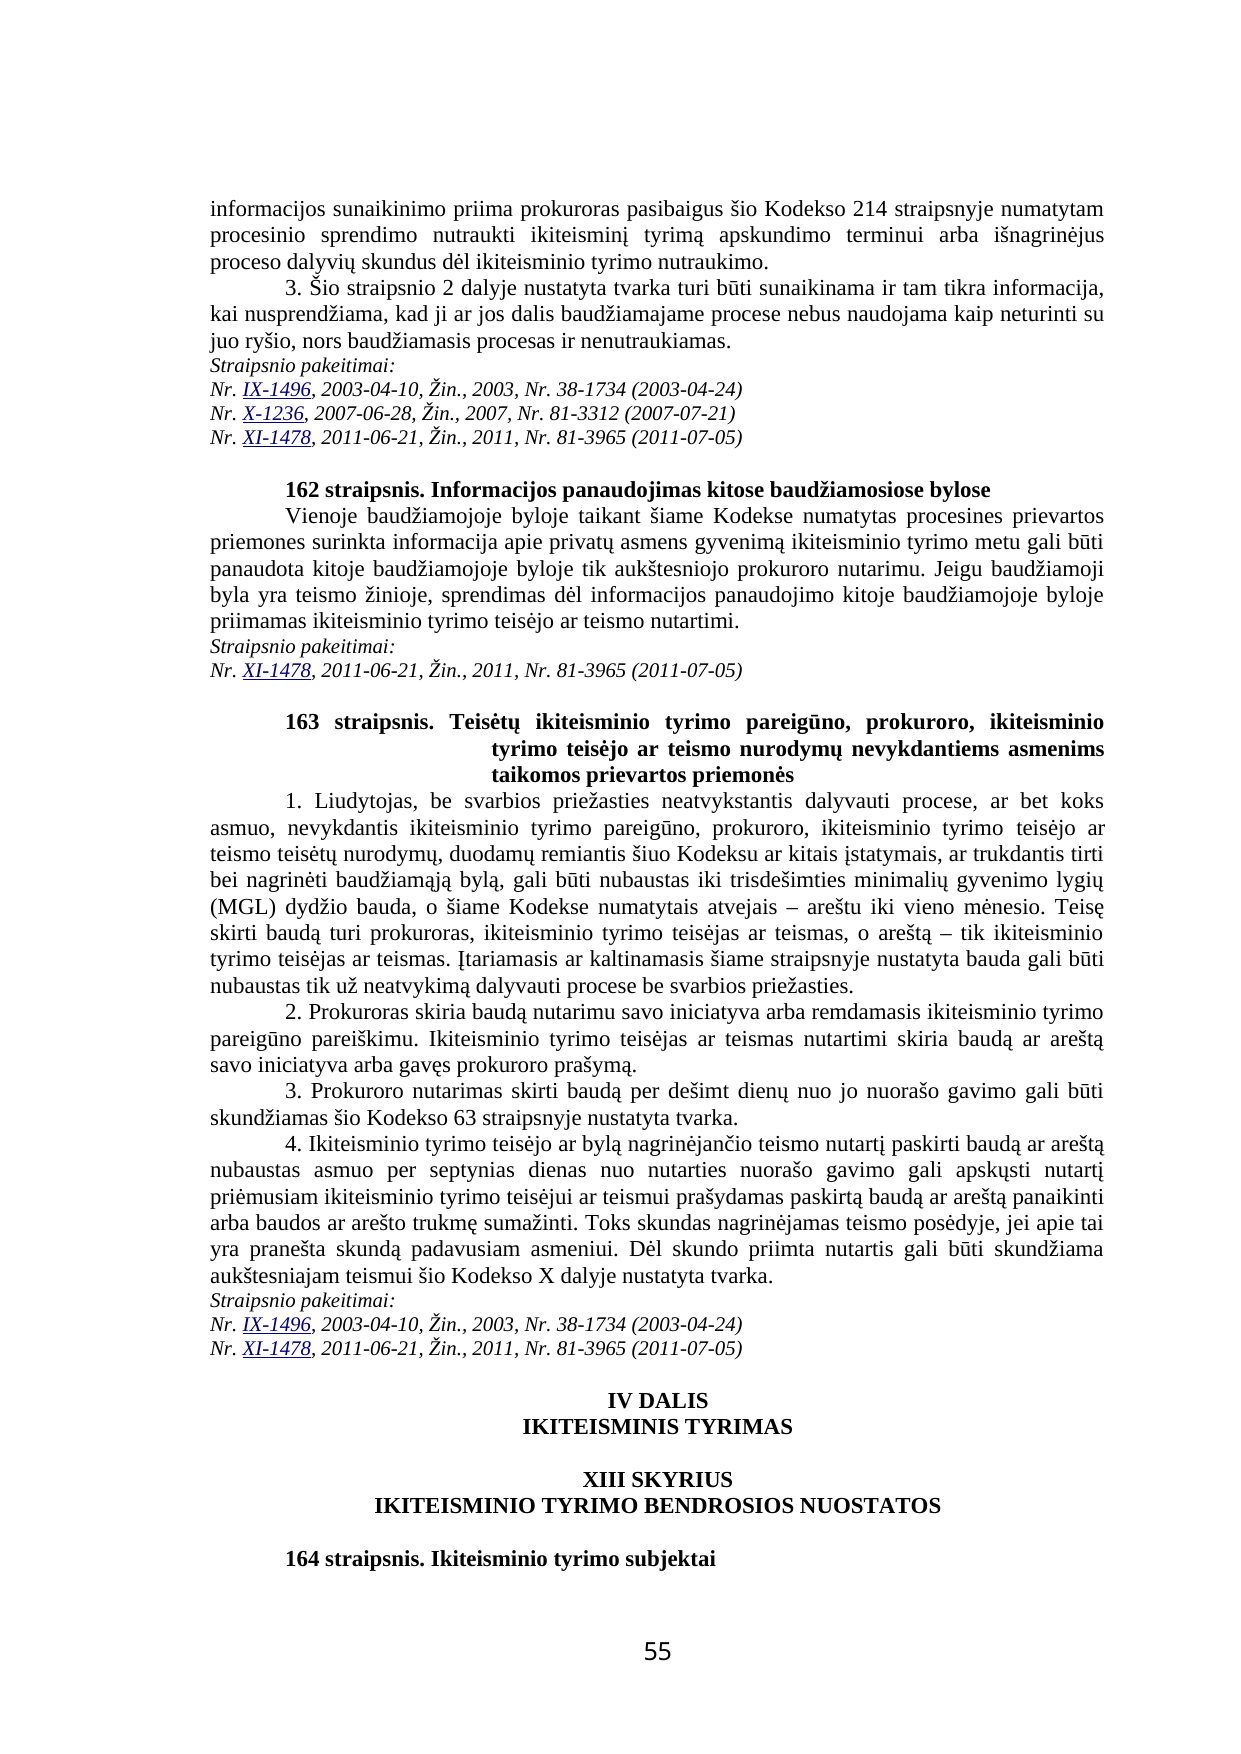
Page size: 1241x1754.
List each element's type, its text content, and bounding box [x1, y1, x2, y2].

text Straipsnio pakeitimai: [210, 1288, 1106, 1312]
text Straipsnio pakeitimai: [210, 634, 1106, 658]
text Straipsnio pakeitimai: [210, 353, 1106, 377]
text Nr. X-1236, 2007-06-28, Žin., 2007, Nr. 81-3312 (2007-07-21) [210, 401, 1106, 425]
text 4. Ikiteisminio tyrimo teisėjo ar bylą nagrinėjančio teismo nutartį paskirti baudą ar areštą nubaustas asmuo per septynias dienas nuo nutarties nuorašo gavimo gali apskųsti nutartį priėmusiam ikiteisminio tyrimo teisėjui ar teismui prašydamas paskirtą baudą ar areštą panaikinti arba baudos ar arešto trukmę sumažinti. Toks skundas nagrinėjamas teismo posėdyje, jei apie tai yra pranešta skundą padavusiam asmeniui. Dėl skundo priimta nutartis gali būti skundžiama aukštesniajam teismui šio Kodekso X dalyje nustatyta tvarka. [210, 1130, 1106, 1288]
subtitle 162 straipsnis. Informacijos panaudojimas kitose baudžiamosiose bylose [210, 476, 1106, 502]
text Vienoje baudžiamojoje byloje taikant šiame Kodekse numatytas procesines prievartos priemones surinkta informacija apie privatų asmens gyvenimą ikiteisminio tyrimo metu gali būti panaudota kitoje baudžiamojoje byloje tik aukštesniojo prokuroro nutarimu. Jeigu baudžiamoji byla yra teismo žinioje, sprendimas dėl informacijos panaudojimo kitoje baudžiamojoje byloje priimamas ikiteisminio tyrimo teisėjo ar teismo nutartimi. [210, 502, 1106, 634]
text Nr. XI-1478, 2011-06-21, Žin., 2011, Nr. 81-3965 (2011-07-05) [210, 658, 1106, 682]
text Nr. IX-1496, 2003-04-10, Žin., 2003, Nr. 38-1734 (2003-04-24) [210, 377, 1106, 401]
text Ikiteisminio tyrimo bendrosios nuostatos [210, 1492, 1106, 1518]
text 3. Prokuroro nutarimas skirti baudą per dešimt dienų nuo jo nuorašo gavimo gali būti skundžiamas šio Kodekso 63 straipsnyje nustatyta tvarka. [210, 1077, 1106, 1130]
text Nr. XI-1478, 2011-06-21, Žin., 2011, Nr. 81-3965 (2011-07-05) [210, 1336, 1106, 1360]
subtitle XIII skyrius [210, 1466, 1106, 1492]
text 1. Liudytojas, be svarbios priežasties neatvykstantis dalyvauti procese, ar bet koks asmuo, nevykdantis ikiteisminio tyrimo pareigūno, prokuroro, ikiteisminio tyrimo teisėjo ar teismo teisėtų nurodymų, duodamų remiantis šiuo Kodeksu ar kitais įstatymais, ar trukdantis tirti bei nagrinėti baudžiamąją bylą, gali būti nubaustas iki trisdešimties minimalių gyvenimo lygių (MGL) dydžio bauda, o šiame Kodekse numatytais atvejais – areštu iki vieno mėnesio. Teisę skirti baudą turi prokuroras, ikiteisminio tyrimo teisėjas ar teismas, o areštą – tik ikiteisminio tyrimo teisėjas ar teismas. Įtariamasis ar kaltinamasis šiame straipsnyje nustatyta bauda gali būti nubaustas tik už neatvykimą dalyvauti procese be svarbios priežasties. [210, 787, 1106, 998]
text 163 straipsnis. Teisėtų ikiteisminio tyrimo pareigūno, prokuroro, ikiteisminio tyrimo teisėjo ar teismo nurodymų nevykdantiems asmenims taikomos prievartos priemonės [285, 708, 1106, 787]
text Nr. XI-1478, 2011-06-21, Žin., 2011, Nr. 81-3965 (2011-07-05) [210, 425, 1106, 449]
text 3. Šio straipsnio 2 dalyje nustatyta tvarka turi būti sunaikinama ir tam tikra informacija, kai nusprendžiama, kad ji ar jos dalis baudžiamajame procese nebus naudojama kaip neturinti su juo ryšio, nors baudžiamasis procesas ir nenutraukiamas. [210, 274, 1106, 353]
text informacijos sunaikinimo priima prokuroras pasibaigus šio Kodekso 214 straipsnyje numatytam procesinio sprendimo nutraukti ikiteisminį tyrimą apskundimo terminui arba išnagrinėjus proceso dalyvių skundus dėl ikiteisminio tyrimo nutraukimo. [210, 195, 1106, 274]
text 164 straipsnis. Ikiteisminio tyrimo subjektai [210, 1545, 1106, 1571]
text Ikiteisminis tyrimas [210, 1413, 1106, 1439]
text 2. Prokuroras skiria baudą nutarimu savo iniciatyva arba remdamasis ikiteisminio tyrimo pareigūno pareiškimu. Ikiteisminio tyrimo teisėjas ar teismas nutartimi skiria baudą ar areštą savo iniciatyva arba gavęs prokuroro prašymą. [210, 998, 1106, 1077]
subtitle IV dalis [210, 1387, 1106, 1413]
text Nr. IX-1496, 2003-04-10, Žin., 2003, Nr. 38-1734 (2003-04-24) [210, 1312, 1106, 1336]
